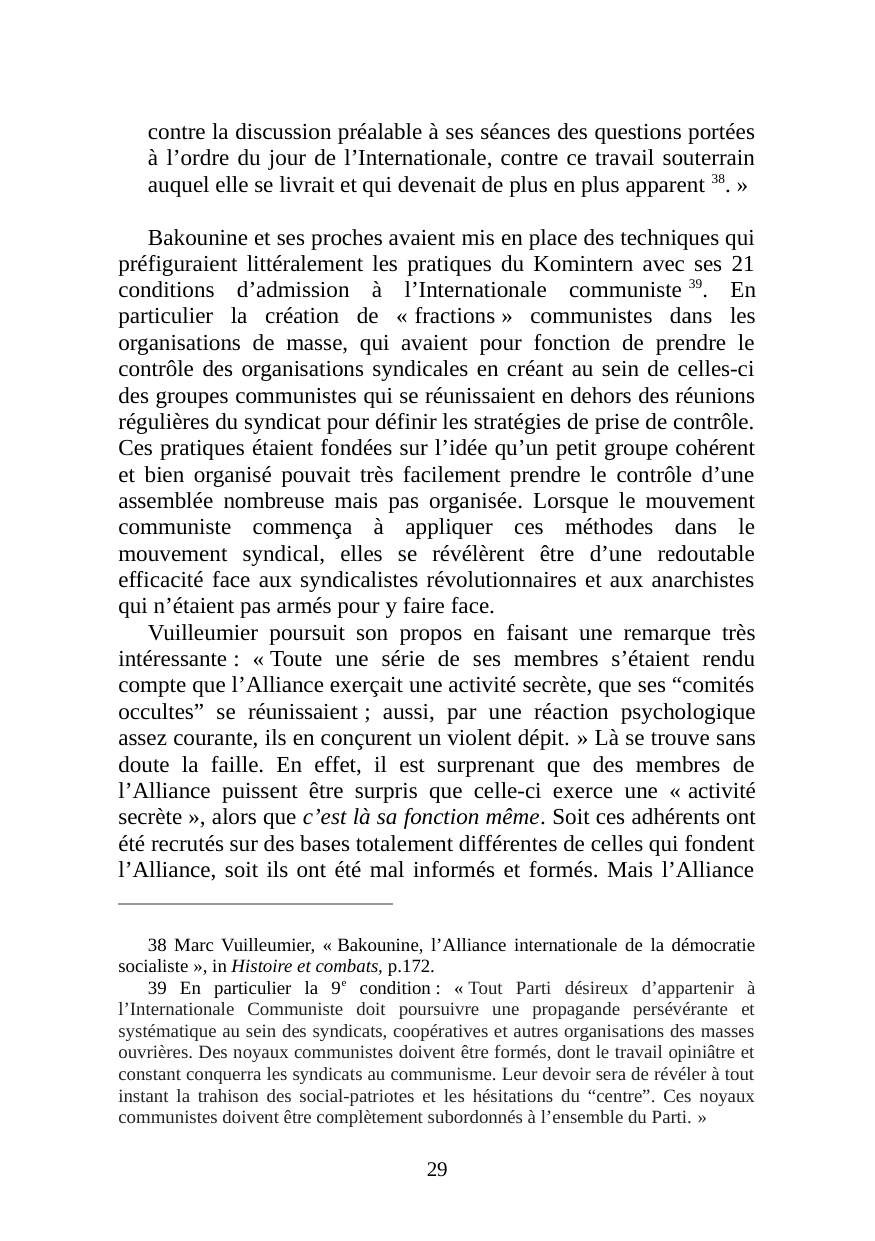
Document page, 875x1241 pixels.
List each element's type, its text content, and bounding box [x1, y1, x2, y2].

text Vuilleumier poursuit son propos en faisant une remarque très intéressante : « Toute une série de ses membres s’étaient rendu compte que l’Alliance exerçait une activité secrète, que ses “comités occultes” se réunissaient ; aussi, par une réaction psychologique assez courante, ils en conçurent un violent dépit. » Là se trouve sans doute la faille. En effet, il est surprenant que des membres de l’Alliance puissent être surpris que celle-ci exerce une « activité secrète », alors que c’est là sa fonction même. Soit ces adhérents ont été recrutés sur des bases totalement différentes de celles qui fondent l’Alliance, soit ils ont été mal informés et formés. Mais l’Alliance [118, 619, 756, 882]
text Marc Vuilleumier, « Bakounine, l’Alliance internationale de la démocratie socialiste », in Histoire et combats, p.172. [118, 933, 756, 977]
text Bakounine et ses proches avaient mis en place des techniques qui préfiguraient littéralement les pratiques du Komintern avec ses 21 conditions d’admission à l’Internationale communiste . En particulier la création de « fractions » communistes dans les organisations de masse, qui avaient pour fonction de prendre le contrôle des organisations syndicales en créant au sein de celles-ci des groupes communistes qui se réunissaient en dehors des réunions régulières du syndicat pour définir les stratégies de prise de contrôle. Ces pratiques étaient fondées sur l’idée qu’un petit groupe cohérent et bien organisé pouvait très facilement prendre le contrôle d’une assemblée nombreuse mais pas organisée. Lorsque le mouvement communiste commença à appliquer ces méthodes dans le mouvement syndical, elles se révélèrent être d’une redoutable efficacité face aux syndicalistes révolutionnaires et aux anarchistes qui n’étaient pas armés pour y faire face. [118, 223, 756, 619]
text En particulier la 9e condition : « Tout Parti désireux d’appartenir à l’Internationale Communiste doit poursuivre une propagande persévérante et systématique au sein des syndicats, coopératives et autres organisations des masses ouvrières. Des noyaux communistes doivent être formés, dont le travail opiniâtre et constant conquerra les syndicats au communisme. Leur devoir sera de révéler à tout instant la trahison des social-patriotes et les hésitations du “centre”. Ces noyaux communistes doivent être complètement subordonnés à l’ensemble du Parti. » [118, 977, 756, 1128]
text contre la discussion préalable à ses séances des questions portées à l’ordre du jour de l’Internationale, contre ce travail souterrain auquel elle se livrait et qui devenait de plus en plus apparent . » [148, 118, 756, 197]
